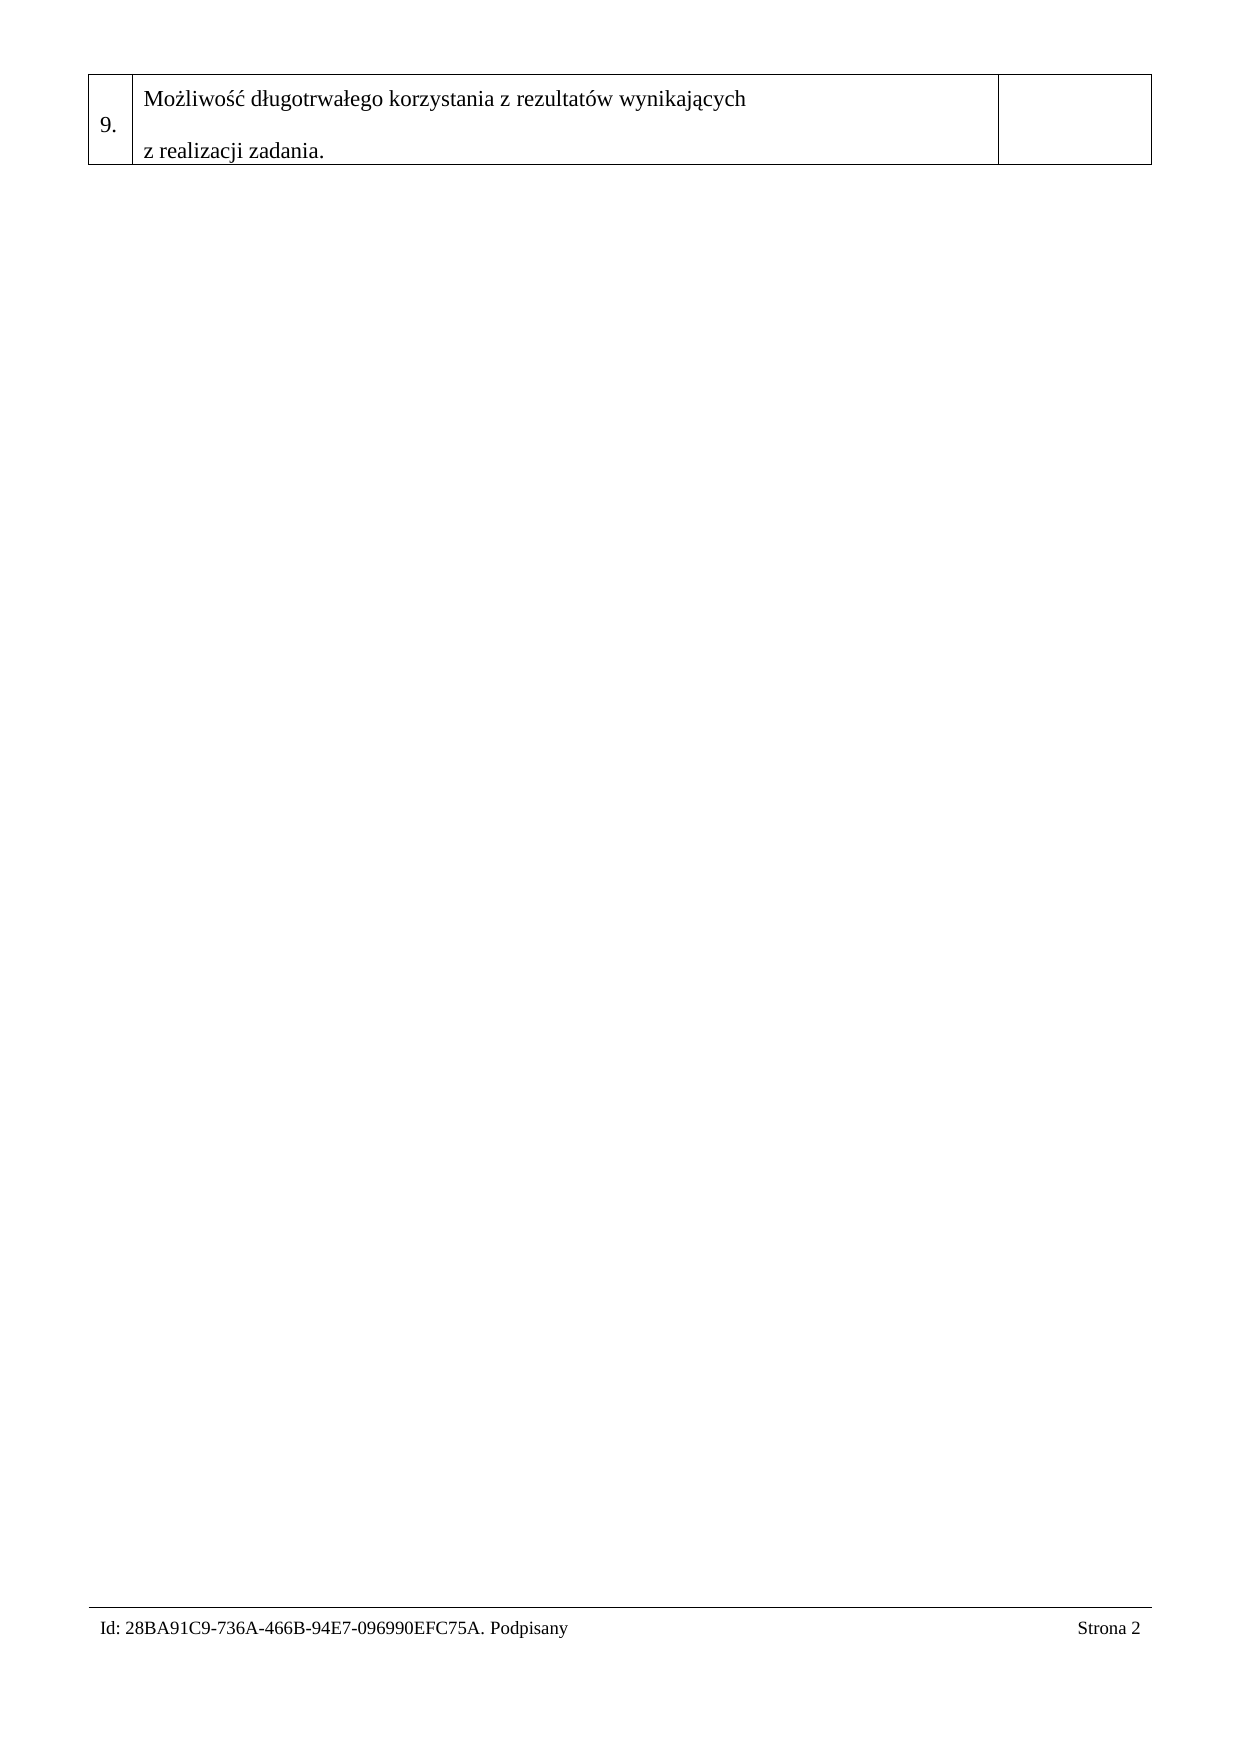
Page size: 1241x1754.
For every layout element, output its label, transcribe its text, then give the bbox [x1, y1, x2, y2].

table_cell [999, 75, 1151, 164]
table_cell Możliwość długotrwałego korzystania z rezultatów wynikających z realizacji zadania. [133, 75, 998, 164]
table_cell 9. [89, 75, 132, 164]
